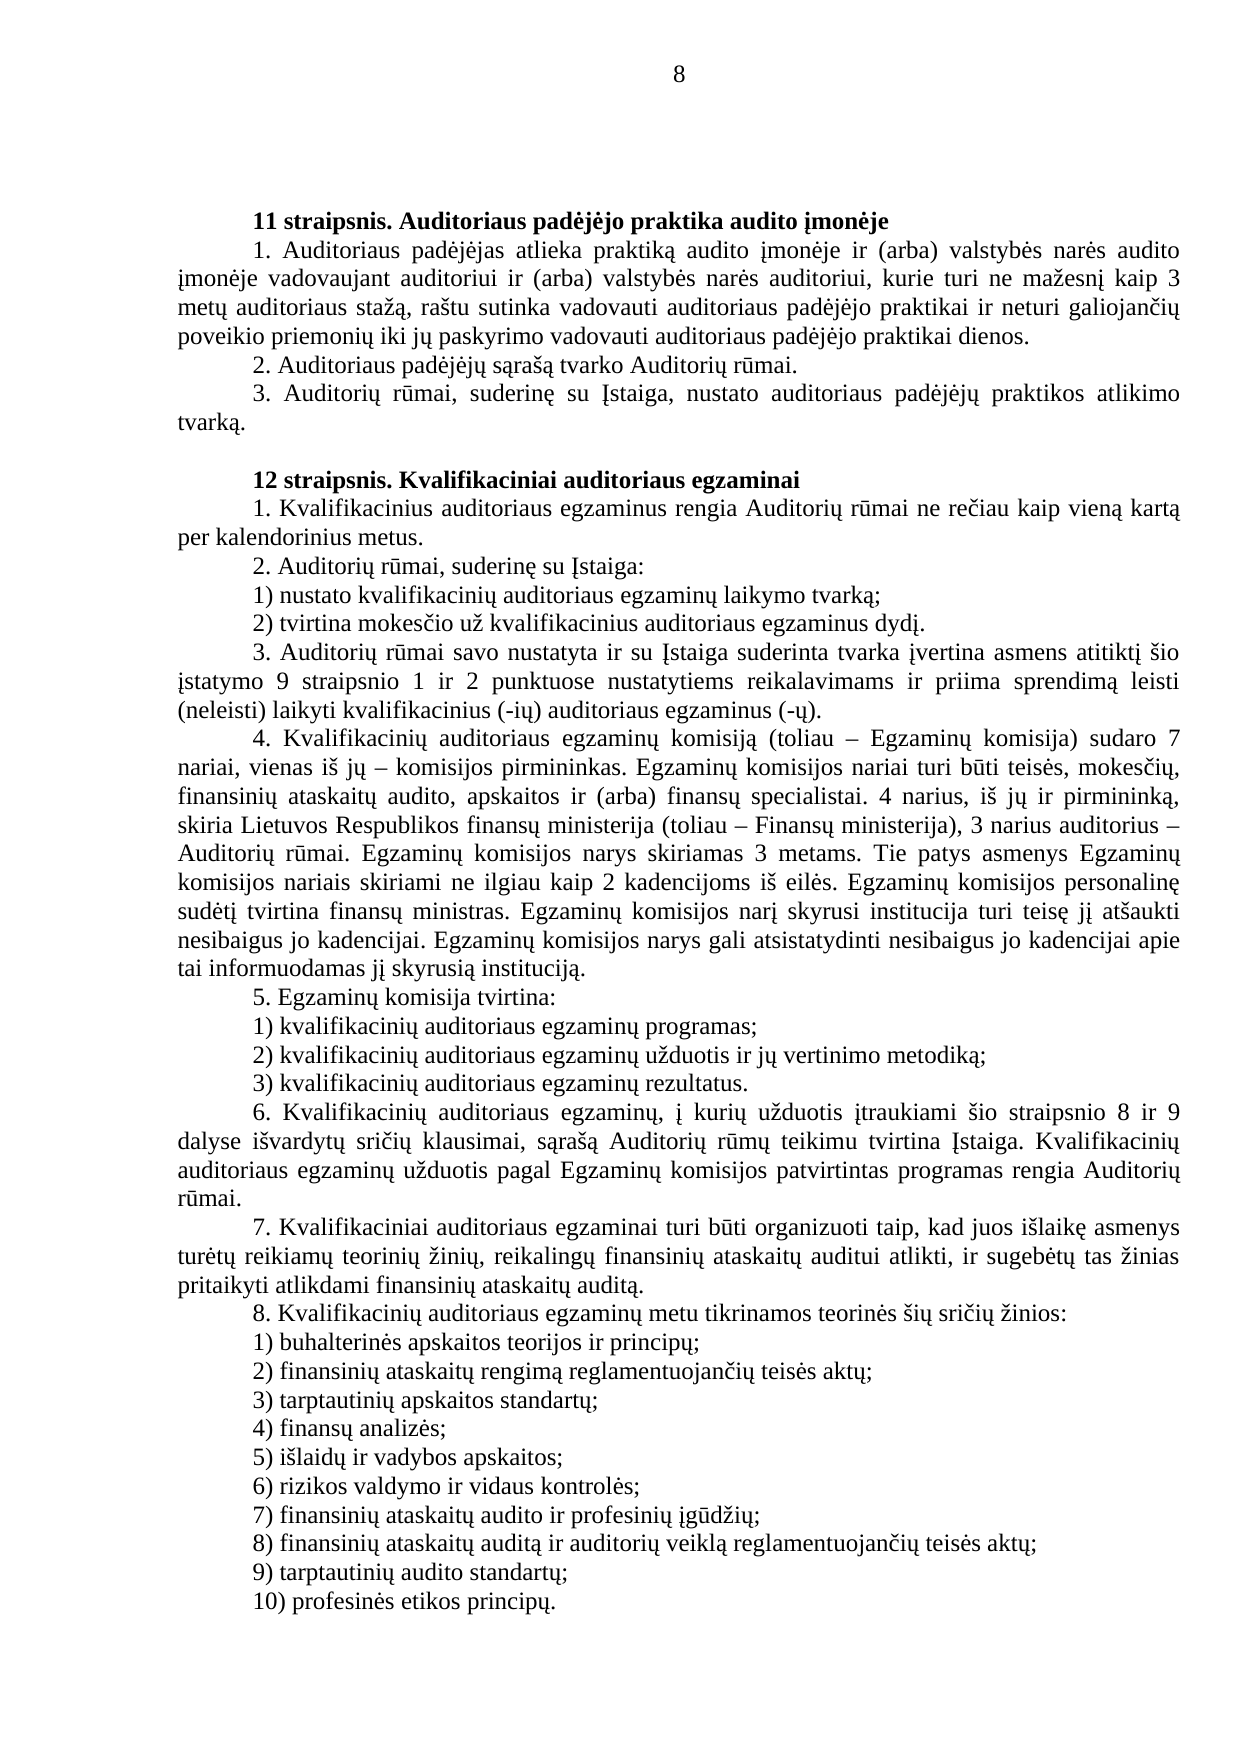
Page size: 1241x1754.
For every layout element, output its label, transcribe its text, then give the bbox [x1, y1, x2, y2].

text 1. Kvalifikacinius auditoriaus egzaminus rengia Auditorių rūmai ne rečiau kaip vieną kartą per kalendorinius metus. [177, 493, 1181, 551]
text 2. Auditorių rūmai, suderinę su Įstaiga: [177, 551, 1181, 580]
text 1) buhalterinės apskaitos teorijos ir principų; [177, 1327, 1181, 1356]
text 1) kvalifikacinių auditoriaus egzaminų programas; [177, 1011, 1181, 1040]
text 5. Egzaminų komisija tvirtina: [177, 982, 1181, 1011]
text 3. Auditorių rūmai, suderinę su Įstaiga, nustato auditoriaus padėjėjų praktikos atlikimo tvarką. [177, 378, 1181, 436]
text 3) tarptautinių apskaitos standartų; [177, 1385, 1181, 1413]
text 11 straipsnis. Auditoriaus padėjėjo praktika audito įmonėje [177, 206, 1181, 235]
text 12 straipsnis. Kvalifikaciniai auditoriaus egzaminai [177, 465, 1181, 493]
text 1) nustato kvalifikacinių auditoriaus egzaminų laikymo tvarką; [177, 580, 1181, 608]
text 8) finansinių ataskaitų auditą ir auditorių veiklą reglamentuojančių teisės aktų; [177, 1528, 1181, 1557]
text 4. Kvalifikacinių auditoriaus egzaminų komisiją (toliau – Egzaminų komisija) sudaro 7 nariai, vienas iš jų – komisijos pirmininkas. Egzaminų komisijos nariai turi būti teisės, mokesčių, finansinių ataskaitų audito, apskaitos ir (arba) finansų specialistai. 4 narius, iš jų ir pirmininką, skiria Lietuvos Respublikos finansų ministerija (toliau – Finansų ministerija), 3 narius auditorius – Auditorių rūmai. Egzaminų komisijos narys skiriamas 3 metams. Tie patys asmenys Egzaminų komisijos nariais skiriami ne ilgiau kaip 2 kadencijoms iš eilės. Egzaminų komisijos personalinę sudėtį tvirtina finansų ministras. Egzaminų komisijos narį skyrusi institucija turi teisę jį atšaukti nesibaigus jo kadencijai. Egzaminų komisijos narys gali atsistatydinti nesibaigus jo kadencijai apie tai informuodamas jį skyrusią instituciją. [177, 723, 1181, 982]
text 7. Kvalifikaciniai auditoriaus egzaminai turi būti organizuoti taip, kad juos išlaikę asmenys turėtų reikiamų teorinių žinių, reikalingų finansinių ataskaitų auditui atlikti, ir sugebėtų tas žinias pritaikyti atlikdami finansinių ataskaitų auditą. [177, 1212, 1181, 1298]
text 6) rizikos valdymo ir vidaus kontrolės; [177, 1471, 1181, 1500]
text 5) išlaidų ir vadybos apskaitos; [177, 1442, 1181, 1471]
text 6. Kvalifikacinių auditoriaus egzaminų, į kurių užduotis įtraukiami šio straipsnio 8 ir 9 dalyse išvardytų sričių klausimai, sąrašą Auditorių rūmų teikimu tvirtina Įstaiga. Kvalifikacinių auditoriaus egzaminų užduotis pagal Egzaminų komisijos patvirtintas programas rengia Auditorių rūmai. [177, 1097, 1181, 1212]
text 10) profesinės etikos principų. [177, 1586, 1181, 1615]
text 1. Auditoriaus padėjėjas atlieka praktiką audito įmonėje ir (arba) valstybės narės audito įmonėje vadovaujant auditoriui ir (arba) valstybės narės auditoriui, kurie turi ne mažesnį kaip 3 metų auditoriaus stažą, raštu sutinka vadovauti auditoriaus padėjėjo praktikai ir neturi galiojančių poveikio priemonių iki jų paskyrimo vadovauti auditoriaus padėjėjo praktikai dienos. [177, 235, 1181, 350]
text 4) finansų analizės; [177, 1413, 1181, 1442]
text 3) kvalifikacinių auditoriaus egzaminų rezultatus. [177, 1068, 1181, 1097]
text 2) kvalifikacinių auditoriaus egzaminų užduotis ir jų vertinimo metodiką; [177, 1040, 1181, 1068]
text 2) finansinių ataskaitų rengimą reglamentuojančių teisės aktų; [177, 1356, 1181, 1385]
text 7) finansinių ataskaitų audito ir profesinių įgūdžių; [177, 1500, 1181, 1528]
text 2. Auditoriaus padėjėjų sąrašą tvarko Auditorių rūmai. [177, 350, 1181, 378]
text 2) tvirtina mokesčio už kvalifikacinius auditoriaus egzaminus dydį. [177, 608, 1181, 637]
text 9) tarptautinių audito standartų; [177, 1557, 1181, 1586]
text 3. Auditorių rūmai savo nustatyta ir su Įstaiga suderinta tvarka įvertina asmens atitiktį šio įstatymo 9 straipsnio 1 ir 2 punktuose nustatytiems reikalavimams ir priima sprendimą leisti (neleisti) laikyti kvalifikacinius (-ių) auditoriaus egzaminus (-ų). [177, 637, 1181, 723]
text 8. Kvalifikacinių auditoriaus egzaminų metu tikrinamos teorinės šių sričių žinios: [177, 1298, 1181, 1327]
